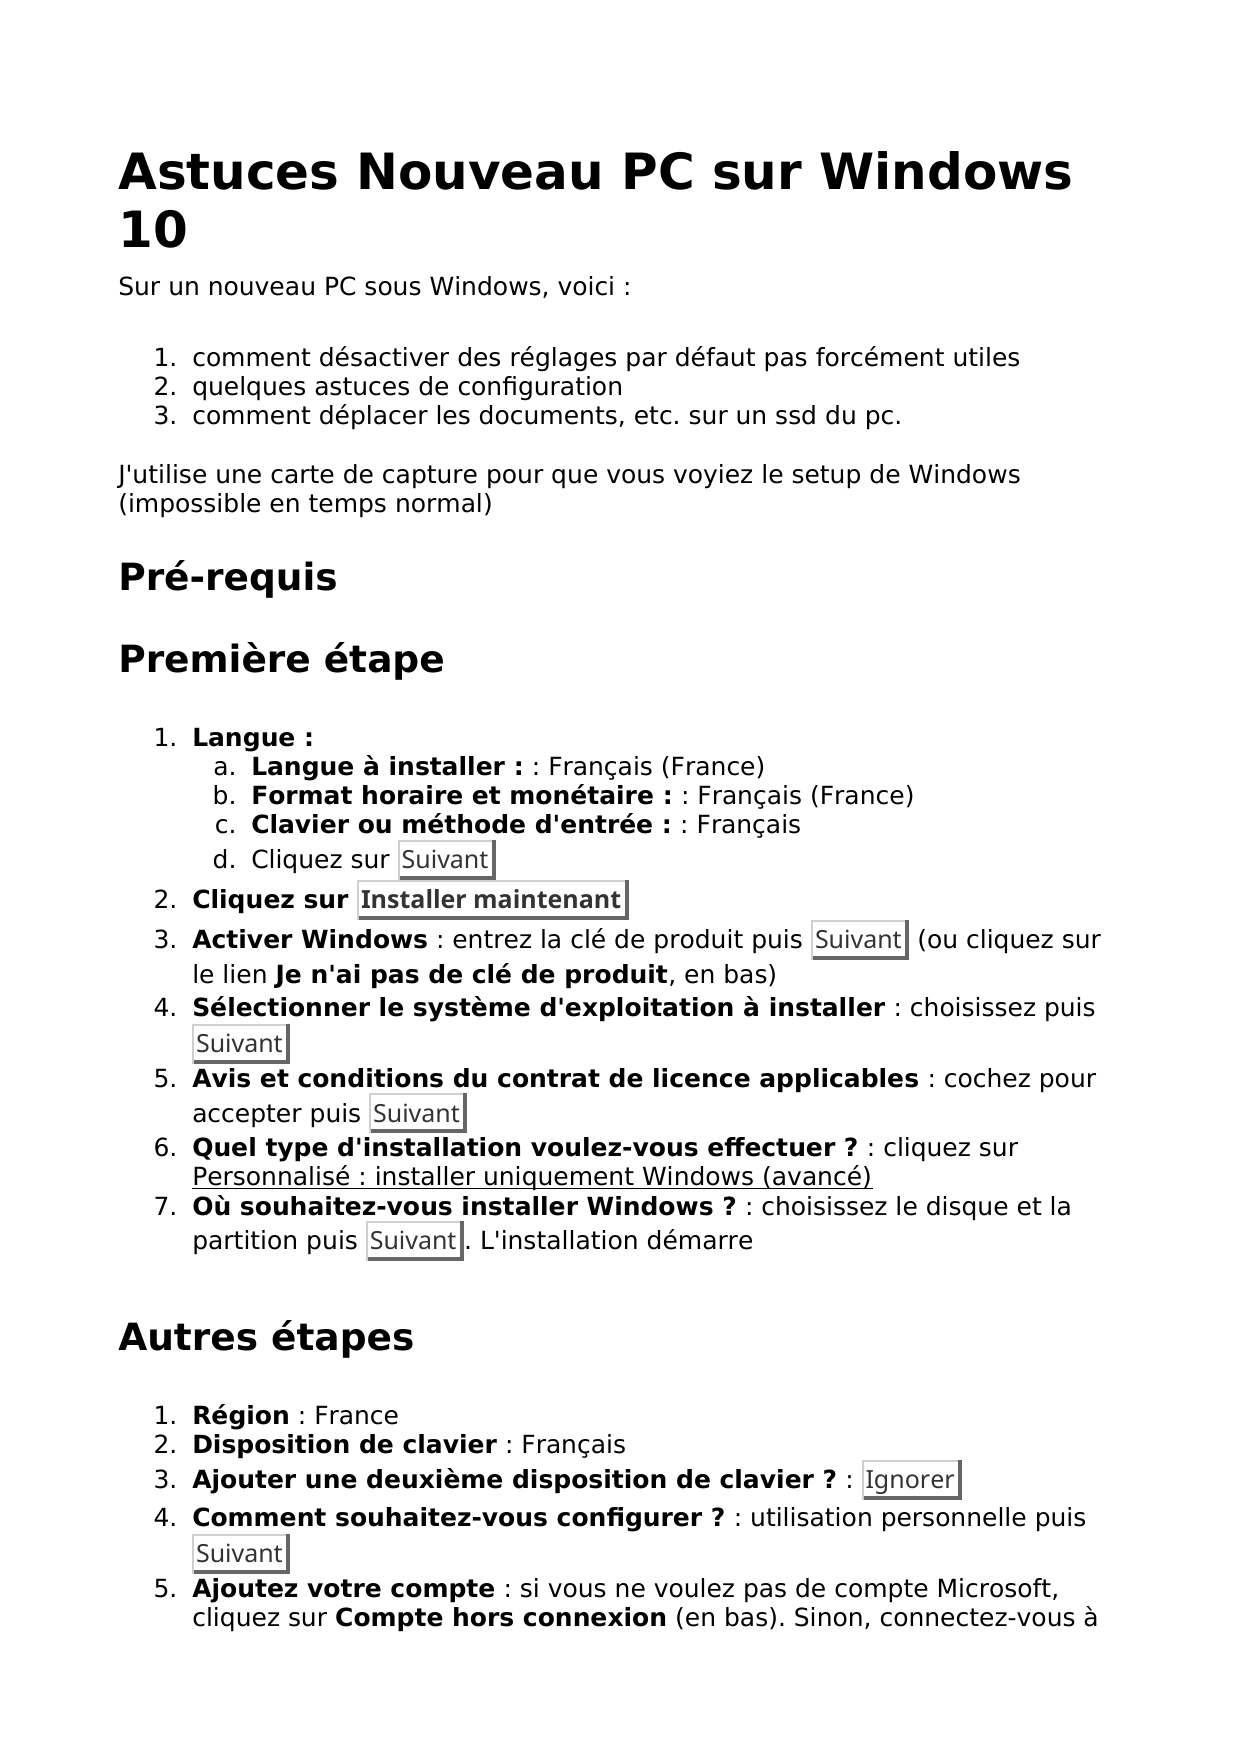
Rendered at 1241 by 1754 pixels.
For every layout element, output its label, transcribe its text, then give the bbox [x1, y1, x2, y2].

list comment déplacer les documents, etc. sur un ssd du pc. [177, 402, 1122, 431]
list quelques astuces de configuration [177, 372, 1122, 402]
list Ajoutez votre compte : si vous ne voulez pas de compte Microsoft, cliquez sur Compte hors connexion (en bas). Sinon, connectez-vous à [177, 1574, 1122, 1633]
list [496, 839, 1122, 880]
list comment désactiver des réglages par défaut pas forcément utiles [177, 343, 1122, 372]
subtitle Première étape [118, 637, 1122, 681]
list Cliquez sur Installer maintenant [629, 880, 1122, 920]
list Comment souhaitez-vous configurer ? : utilisation personnelle puis Suivant [177, 1500, 1122, 1574]
subtitle Pré-requis [118, 556, 1122, 600]
subtitle Astuces Nouveau PC sur Windows 10 [118, 143, 1122, 259]
list Format horaire et monétaire : : Français (France) [236, 781, 1122, 810]
text J'utilise une carte de capture pour que vous voyiez le setup de Windows (impossible en temps normal) [118, 460, 1122, 518]
list Où souhaitez-vous installer Windows ? : choisissez le disque et la partition puis Suivant. L'installation démarre [177, 1192, 1122, 1261]
list Langue : [177, 723, 1122, 752]
subtitle Autres étapes [118, 1316, 1122, 1359]
list Région : France [177, 1401, 1122, 1431]
list Langue à installer : : Français (France) [236, 752, 1122, 781]
list Cliquez sur Installer maintenant [177, 880, 357, 920]
list Cliquez sur Suivant [236, 839, 495, 880]
text Sur un nouveau PC sous Windows, voici : [118, 272, 1122, 301]
list Avis et conditions du contrat de licence applicables : cochez pour accepter puis Suivant [177, 1064, 1122, 1133]
list Ajouter une deuxième disposition de clavier ? : Ignorer [962, 1460, 1122, 1500]
list Ajouter une deuxième disposition de clavier ? : Ignorer [177, 1460, 862, 1500]
list Clavier ou méthode d'entrée : : Français [236, 810, 1122, 839]
list Activer Windows : entrez la clé de produit puis Suivant (ou cliquez sur le lien Je n'ai pas de clé de produit, en bas) [177, 920, 1122, 989]
list Disposition de clavier : Français [177, 1431, 1122, 1460]
list Sélectionner le système d'exploitation à installer : choisissez puis Suivant [177, 989, 1122, 1064]
list Quel type d'installation voulez-vous effectuer ? : cliquez sur Personnalisé : installer uniquement Windows (avancé) [177, 1133, 1122, 1192]
